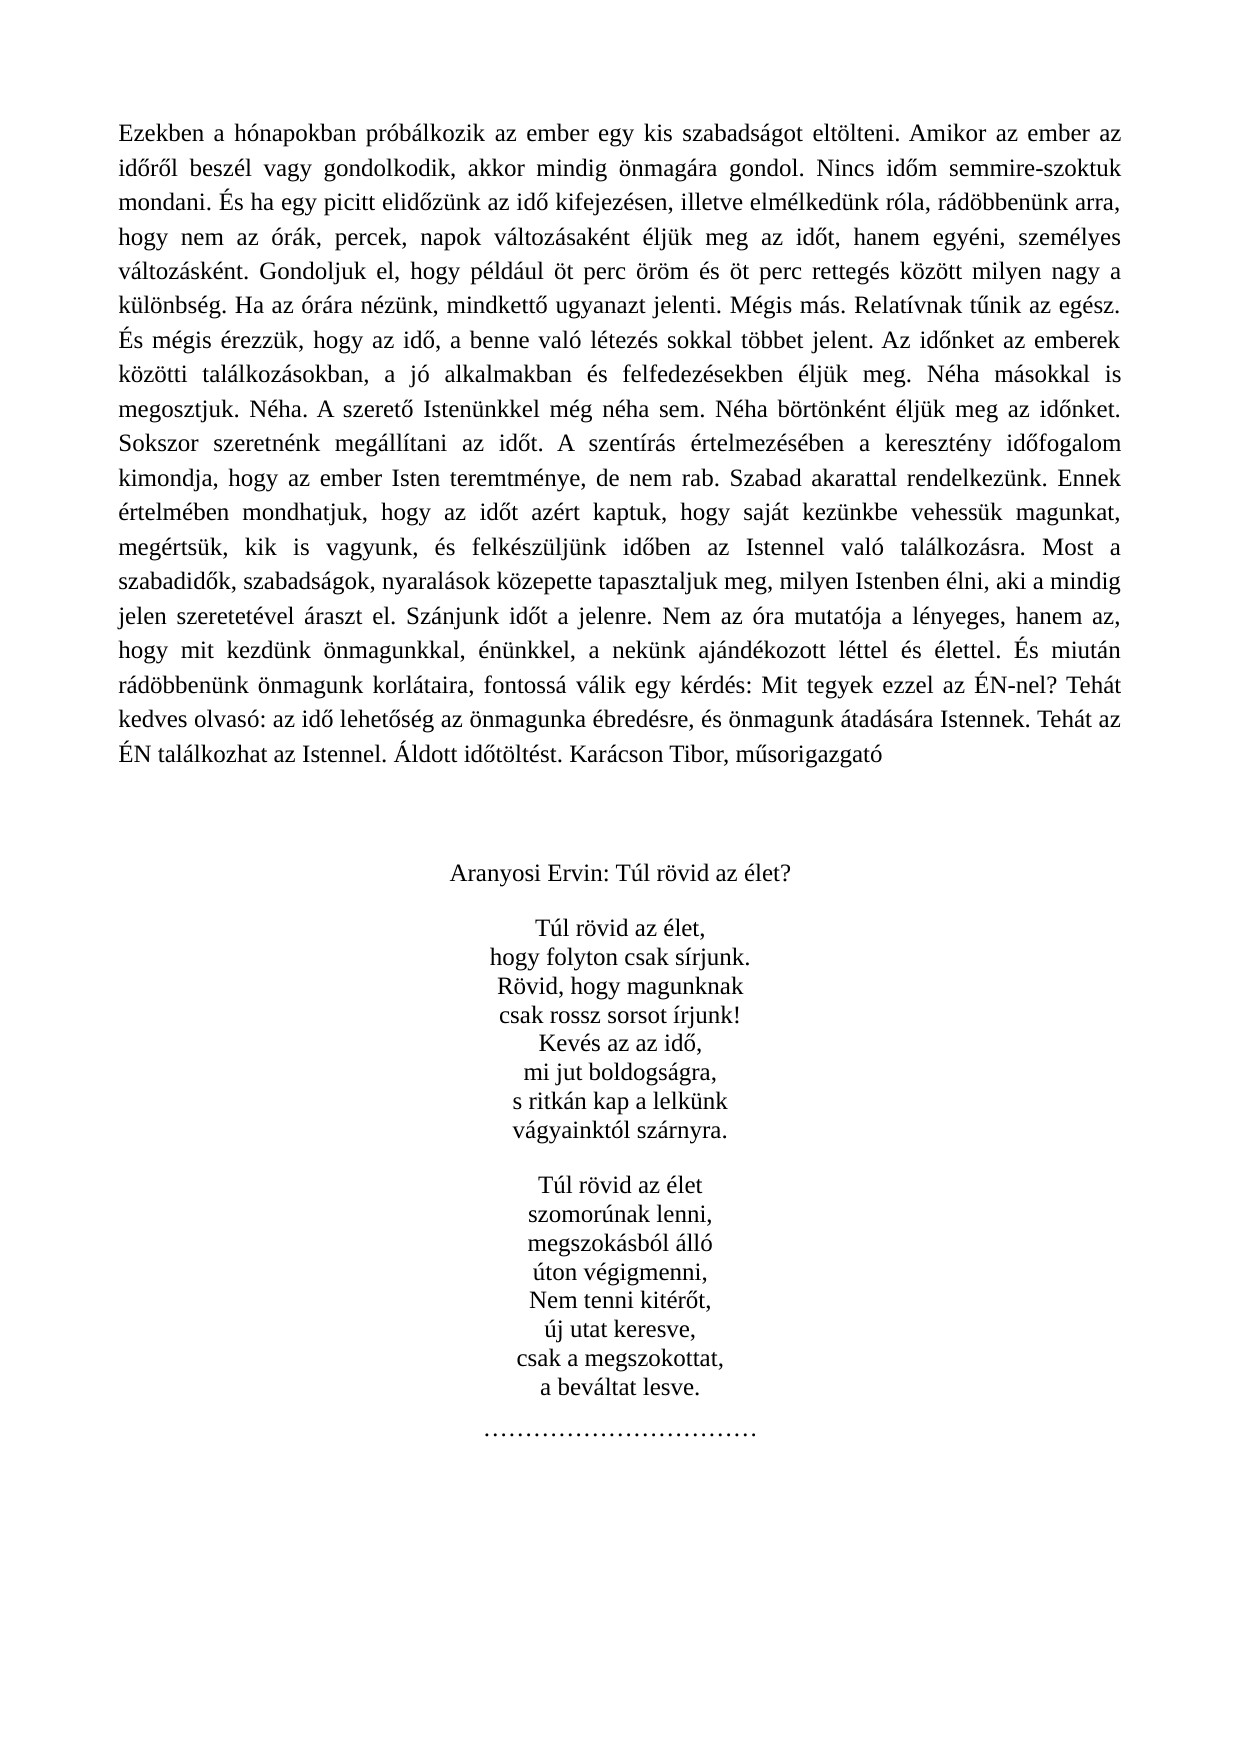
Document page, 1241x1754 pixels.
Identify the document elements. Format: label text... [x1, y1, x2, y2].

text Ezekben a hónapokban próbálkozik az ember egy kis szabadságot eltölteni. Amikor az ember az időről beszél vagy gondolkodik, akkor mindig önmagára gondol. Nincs időm semmire-szoktuk mondani. És ha egy picitt elidőzünk az idő kifejezésen, illetve elmélkedünk róla, rádöbbenünk arra, hogy nem az órák, percek, napok változásaként éljük meg az időt, hanem egyéni, személyes változásként. Gondoljuk el, hogy például öt perc öröm és öt perc rettegés között milyen nagy a különbség. Ha az órára nézünk, mindkettő ugyanazt jelenti. Mégis más. Relatívnak tűnik az egész. És mégis érezzük, hogy az idő, a benne való létezés sokkal többet jelent. Az időnket az emberek közötti találkozásokban, a jó alkalmakban és felfedezésekben éljük meg. Néha másokkal is megosztjuk. Néha. A szerető Istenünkkel még néha sem. Néha börtönként éljük meg az időnket. Sokszor szeretnénk megállítani az időt. A szentírás értelmezésében a keresztény időfogalom kimondja, hogy az ember Isten teremtménye, de nem rab. Szabad akarattal rendelkezünk. Ennek értelmében mondhatjuk, hogy az időt azért kaptuk, hogy saját kezünkbe vehessük magunkat, megértsük, kik is vagyunk, és felkészüljünk időben az Istennel való találkozásra. Most a szabadidők, szabadságok, nyaralások közepette tapasztaljuk meg, milyen Istenben élni, aki a mindig jelen szeretetével áraszt el. Szánjunk időt a jelenre. Nem az óra mutatója a lényeges, hanem az, hogy mit kezdünk önmagunkkal, énünkkel, a nekünk ajándékozott léttel és élettel. És miután rádöbbenünk önmagunk korlátaira, fontossá válik egy kérdés: Mit tegyek ezzel az ÉN-nel? Tehát kedves olvasó: az idő lehetőség az önmagunka ébredésre, és önmagunk átadására Istennek. Tehát az ÉN találkozhat az Istennel. Áldott időtöltést. Karácson Tibor, műsorigazgató [118, 118, 1122, 767]
subtitle Túl rövid az élet szomorúnak lenni, megszokásból álló úton végigmenni, Nem tenni kitérőt, új utat keresve, csak a megszokottat, a beváltat lesve. [118, 1171, 1122, 1401]
text …………………………… [118, 1413, 1122, 1442]
subtitle Aranyosi Ervin: Túl rövid az élet? [118, 858, 1122, 886]
subtitle Túl rövid az élet, hogy folyton csak sírjunk. Rövid, hogy magunknak csak rossz sorsot írjunk! Kevés az az idő, mi jut boldogságra, s ritkán kap a lelkünk vágyainktól szárnyra. [118, 913, 1122, 1143]
